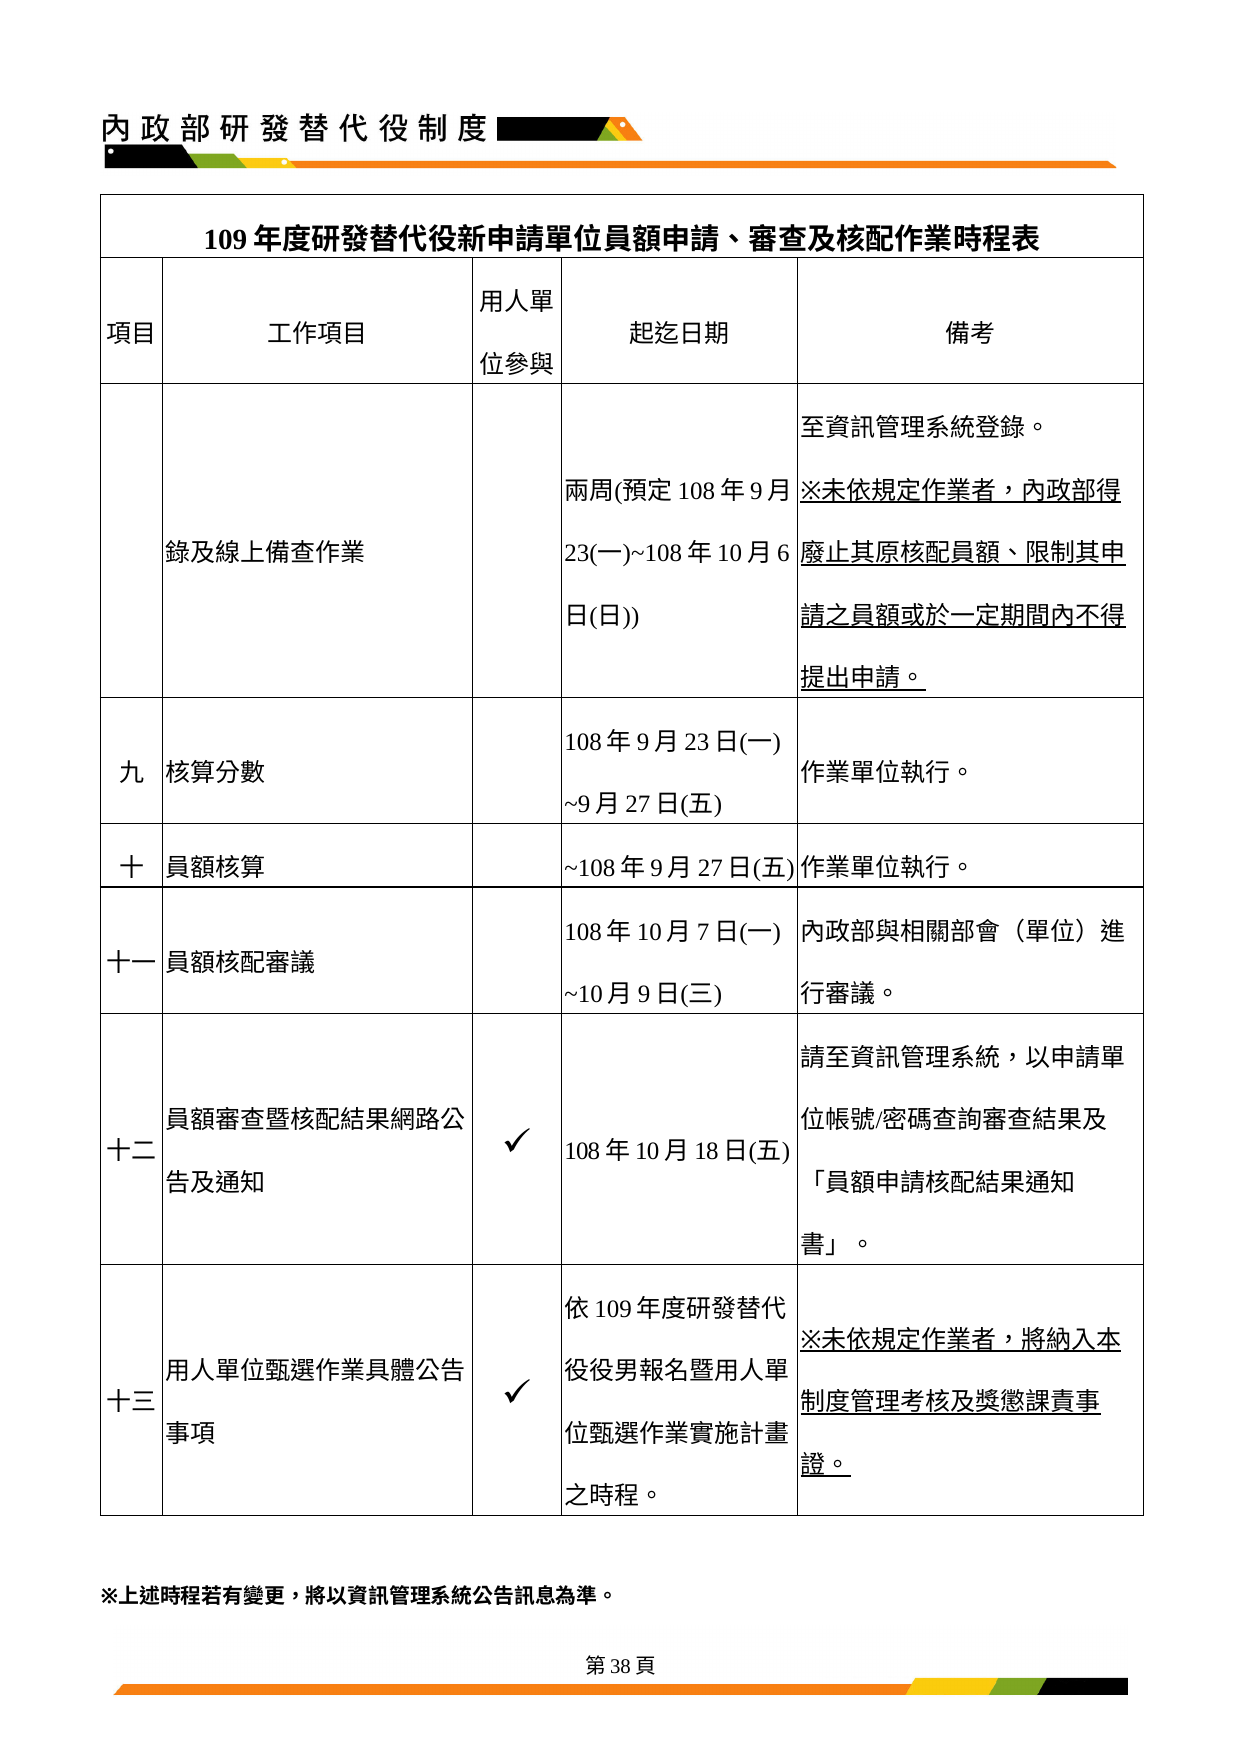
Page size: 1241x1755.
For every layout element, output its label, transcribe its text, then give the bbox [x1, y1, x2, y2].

text ※上述時程若有變更，將以資訊管理系統公告訊息為準。 [100, 1553, 1140, 1616]
table_cell 備考 [798, 258, 1143, 383]
table_cell [473, 698, 561, 823]
table_cell 至資訊管理系統登錄。 ※未依規定作業者，內政部得廢止其原核配員額、限制其申請之員額或於一定期間內不得提出申請。 [798, 384, 1143, 697]
table_cell 九 [101, 698, 162, 823]
table_cell  [473, 1014, 561, 1263]
table_cell 用人單位甄選作業具體公告事項 [163, 1265, 472, 1514]
table_cell [473, 384, 561, 697]
table_cell 作業單位執行。 [798, 824, 1143, 886]
table_cell 項目 [101, 258, 162, 383]
table_cell 用人單位參與 [473, 258, 561, 383]
table_cell 內政部與相關部會（單位）進行審議。 [798, 888, 1143, 1012]
table_cell 108年9月23日(一) ~9月27日(五) [562, 698, 797, 823]
table_cell 錄及線上備查作業 [163, 384, 472, 697]
table_cell 十三 [101, 1265, 162, 1514]
table_cell [473, 824, 561, 886]
table_cell 十一 [101, 888, 162, 1012]
table_cell 108年10月18日(五) [562, 1014, 797, 1263]
table_cell 十 [101, 824, 162, 886]
table_cell 作業單位執行。 [798, 698, 1143, 823]
table_cell 工作項目 [163, 258, 472, 383]
table_cell [473, 888, 561, 1012]
table_cell 核算分數 [163, 698, 472, 823]
table_cell 員額核配審議 [163, 888, 472, 1012]
table_cell 起迄日期 [562, 258, 797, 383]
table_cell 請至資訊管理系統，以申請單位帳號/密碼查詢審查結果及「員額申請核配結果通知書」。 [798, 1014, 1143, 1263]
table_cell  [473, 1265, 561, 1514]
table_header 109年度研發替代役新申請單位員額申請、審查及核配作業時程表 [101, 195, 1143, 257]
table_cell ※未依規定作業者，將納入本制度管理考核及獎懲課責事證。 [798, 1265, 1143, 1514]
table_cell 108年10月7日(一) ~10月9日(三) [562, 888, 797, 1012]
table_cell [101, 384, 162, 697]
table_cell 十二 [101, 1014, 162, 1263]
table_cell ~108年9月27日(五) [562, 824, 797, 886]
table_cell 依109年度研發替代役役男報名暨用人單位甄選作業實施計畫之時程。 [562, 1265, 797, 1514]
table_cell 員額核算 [163, 824, 472, 886]
table_cell 員額審查暨核配結果網路公告及通知 [163, 1014, 472, 1263]
table_cell 兩周(預定108年9月23(一)~108年10月6日(日)) [562, 384, 797, 697]
